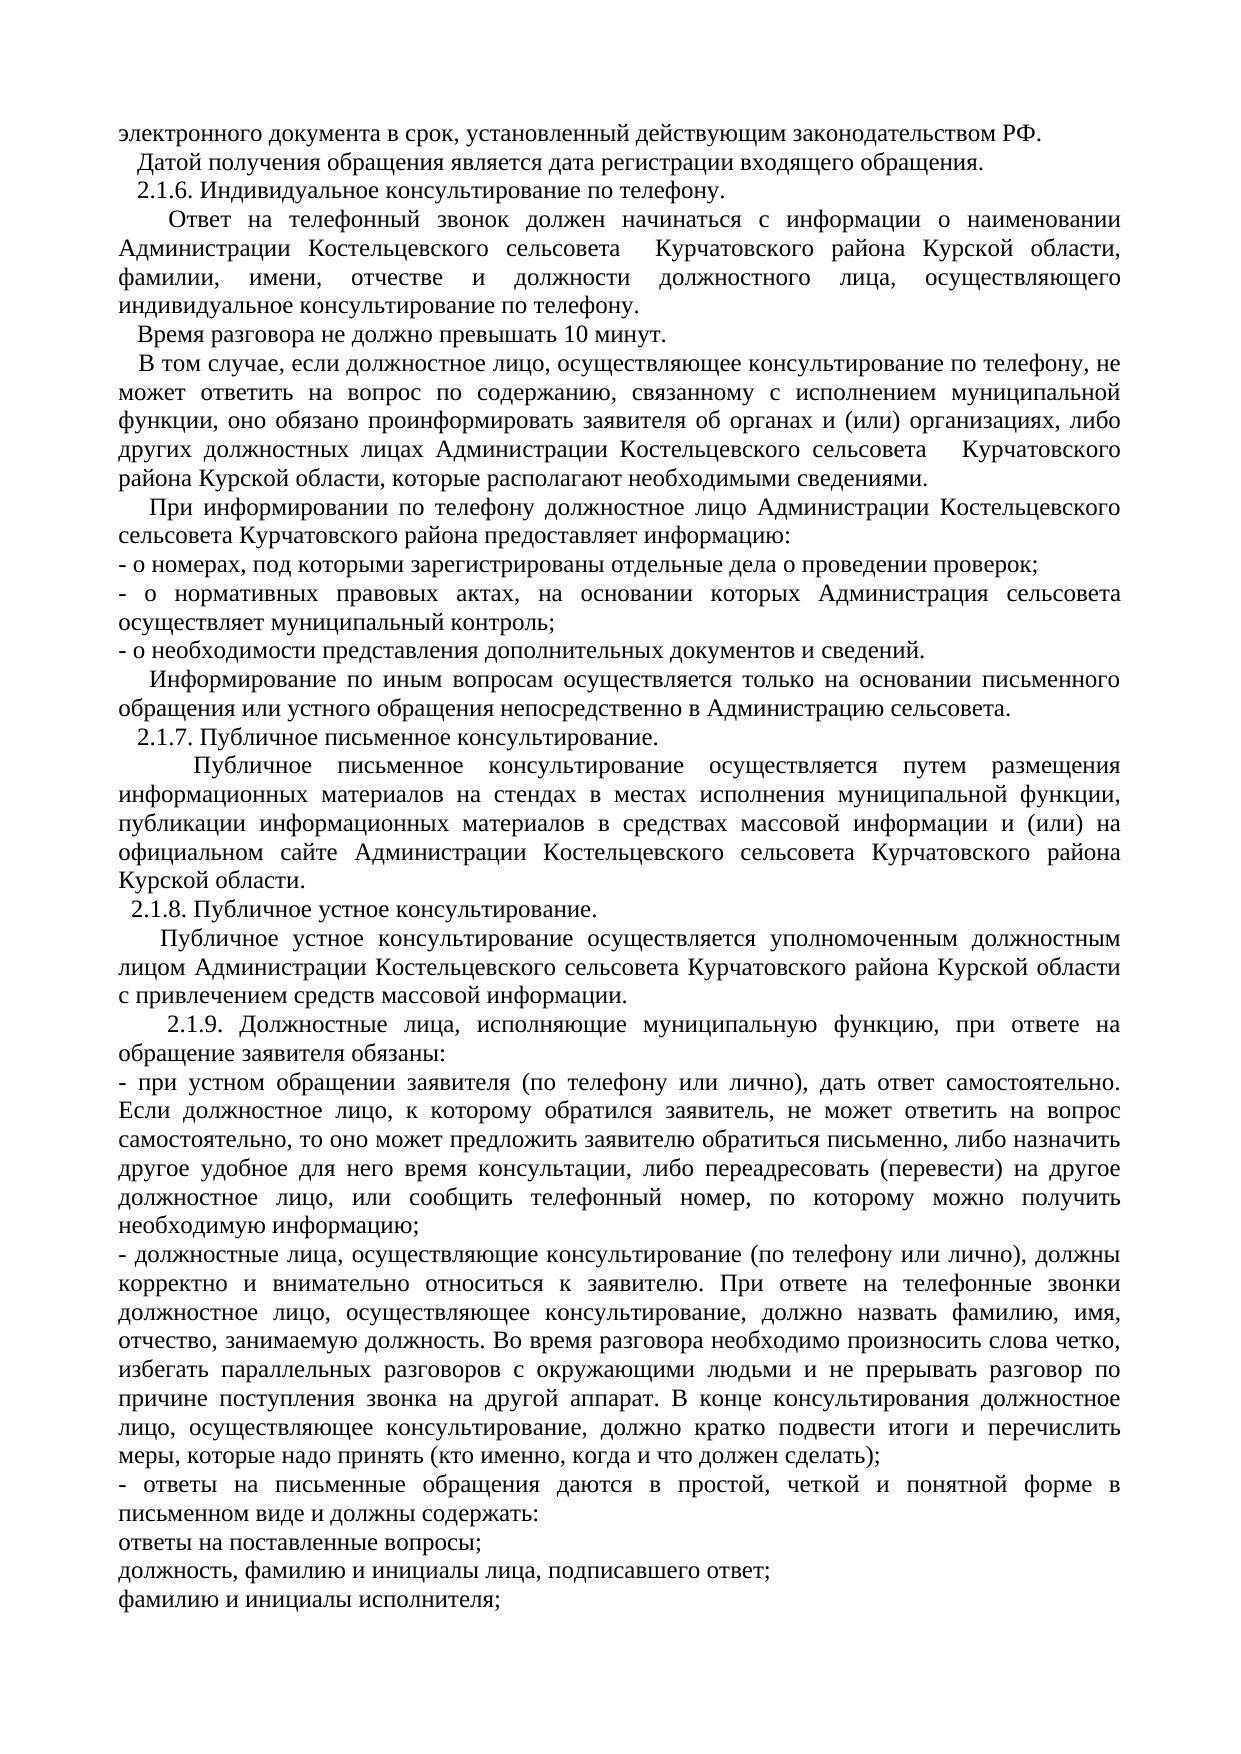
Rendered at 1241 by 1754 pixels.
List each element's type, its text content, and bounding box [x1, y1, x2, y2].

text 2.1.9. Должностные лица, исполняющие муниципальную функцию, при ответе на обращение заявителя обязаны: [118, 1009, 1122, 1067]
text Публичное устное консультирование осуществляется уполномоченным должностным лицом Администрации Костельцевского сельсовета Курчатовского района Курской области с привлечением средств массовой информации. [118, 923, 1122, 1009]
text 2.1.8. Публичное устное консультирование. [118, 894, 1122, 923]
text При информировании по телефону должностное лицо Администрации Костельцевского сельсовета Курчатовского района предоставляет информацию: [118, 492, 1122, 549]
text В том случае, если должностное лицо, осуществляющее консультирование по телефону, не может ответить на вопрос по содержанию, связанному с исполнением муниципальной функции, оно обязано проинформировать заявителя об органах и (или) организациях, либо других должностных лицах Администрации Костельцевского сельсовета Курчатовского района Курской области, которые располагают необходимыми сведениями. [118, 348, 1122, 492]
text - о необходимости представления дополнительных документов и сведений. [118, 636, 1122, 664]
text - должностные лица, осуществляющие консультирование (по телефону или лично), должны корректно и внимательно относиться к заявителю. При ответе на телефонные звонки должностное лицо, осуществляющее консультирование, должно назвать фамилию, имя, отчество, занимаемую должность. Во время разговора необходимо произносить слова четко, избегать параллельных разговоров с окружающими людьми и не прерывать разговор по причине поступления звонка на другой аппарат. В конце консультирования должностное лицо, осуществляющее консультирование, должно кратко подвести итоги и перечислить меры, которые надо принять (кто именно, когда и что должен сделать); [118, 1239, 1122, 1469]
text - ответы на письменные обращения даются в простой, четкой и понятной форме в письменном виде и должны содержать: [118, 1469, 1122, 1527]
text 2.1.6. Индивидуальное консультирование по телефону. [118, 176, 1122, 204]
text Ответ на телефонный звонок должен начинаться с информации о наименовании Администрации Костельцевского сельсовета Курчатовского района Курской области, фамилии, имени, отчестве и должности должностного лица, осуществляющего индивидуальное консультирование по телефону. [118, 204, 1122, 319]
text - о номерах, под которыми зарегистрированы отдельные дела о проведении проверок; [118, 549, 1122, 578]
text - о нормативных правовых актах, на основании которых Администрация сельсовета осуществляет муниципальный контроль; [118, 578, 1122, 636]
text Время разговора не должно превышать 10 минут. [118, 319, 1122, 348]
text Датой получения обращения является дата регистрации входящего обращения. [118, 147, 1122, 176]
text ответы на поставленные вопросы; [118, 1527, 1122, 1556]
text 2.1.7. Публичное письменное консультирование. [118, 722, 1122, 751]
text фамилию и инициалы исполнителя; [118, 1584, 1122, 1613]
text электронного документа в срок, установленный действующим законодательством РФ. [118, 118, 1122, 147]
text Информирование по иным вопросам осуществляется только на основании письменного обращения или устного обращения непосредственно в Администрацию сельсовета. [118, 664, 1122, 722]
text Публичное письменное консультирование осуществляется путем размещения информационных материалов на стендах в местах исполнения муниципальной функции, публикации информационных материалов в средствах массовой информации и (или) на официальном сайте Администрации Костельцевского сельсовета Курчатовского района Курской области. [118, 751, 1122, 894]
text должность, фамилию и инициалы лица, подписавшего ответ; [118, 1556, 1122, 1584]
text - при устном обращении заявителя (по телефону или лично), дать ответ самостоятельно. Если должностное лицо, к которому обратился заявитель, не может ответить на вопрос самостоятельно, то оно может предложить заявителю обратиться письменно, либо назначить другое удобное для него время консультации, либо переадресовать (перевести) на другое должностное лицо, или сообщить телефонный номер, по которому можно получить необходимую информацию; [118, 1067, 1122, 1239]
